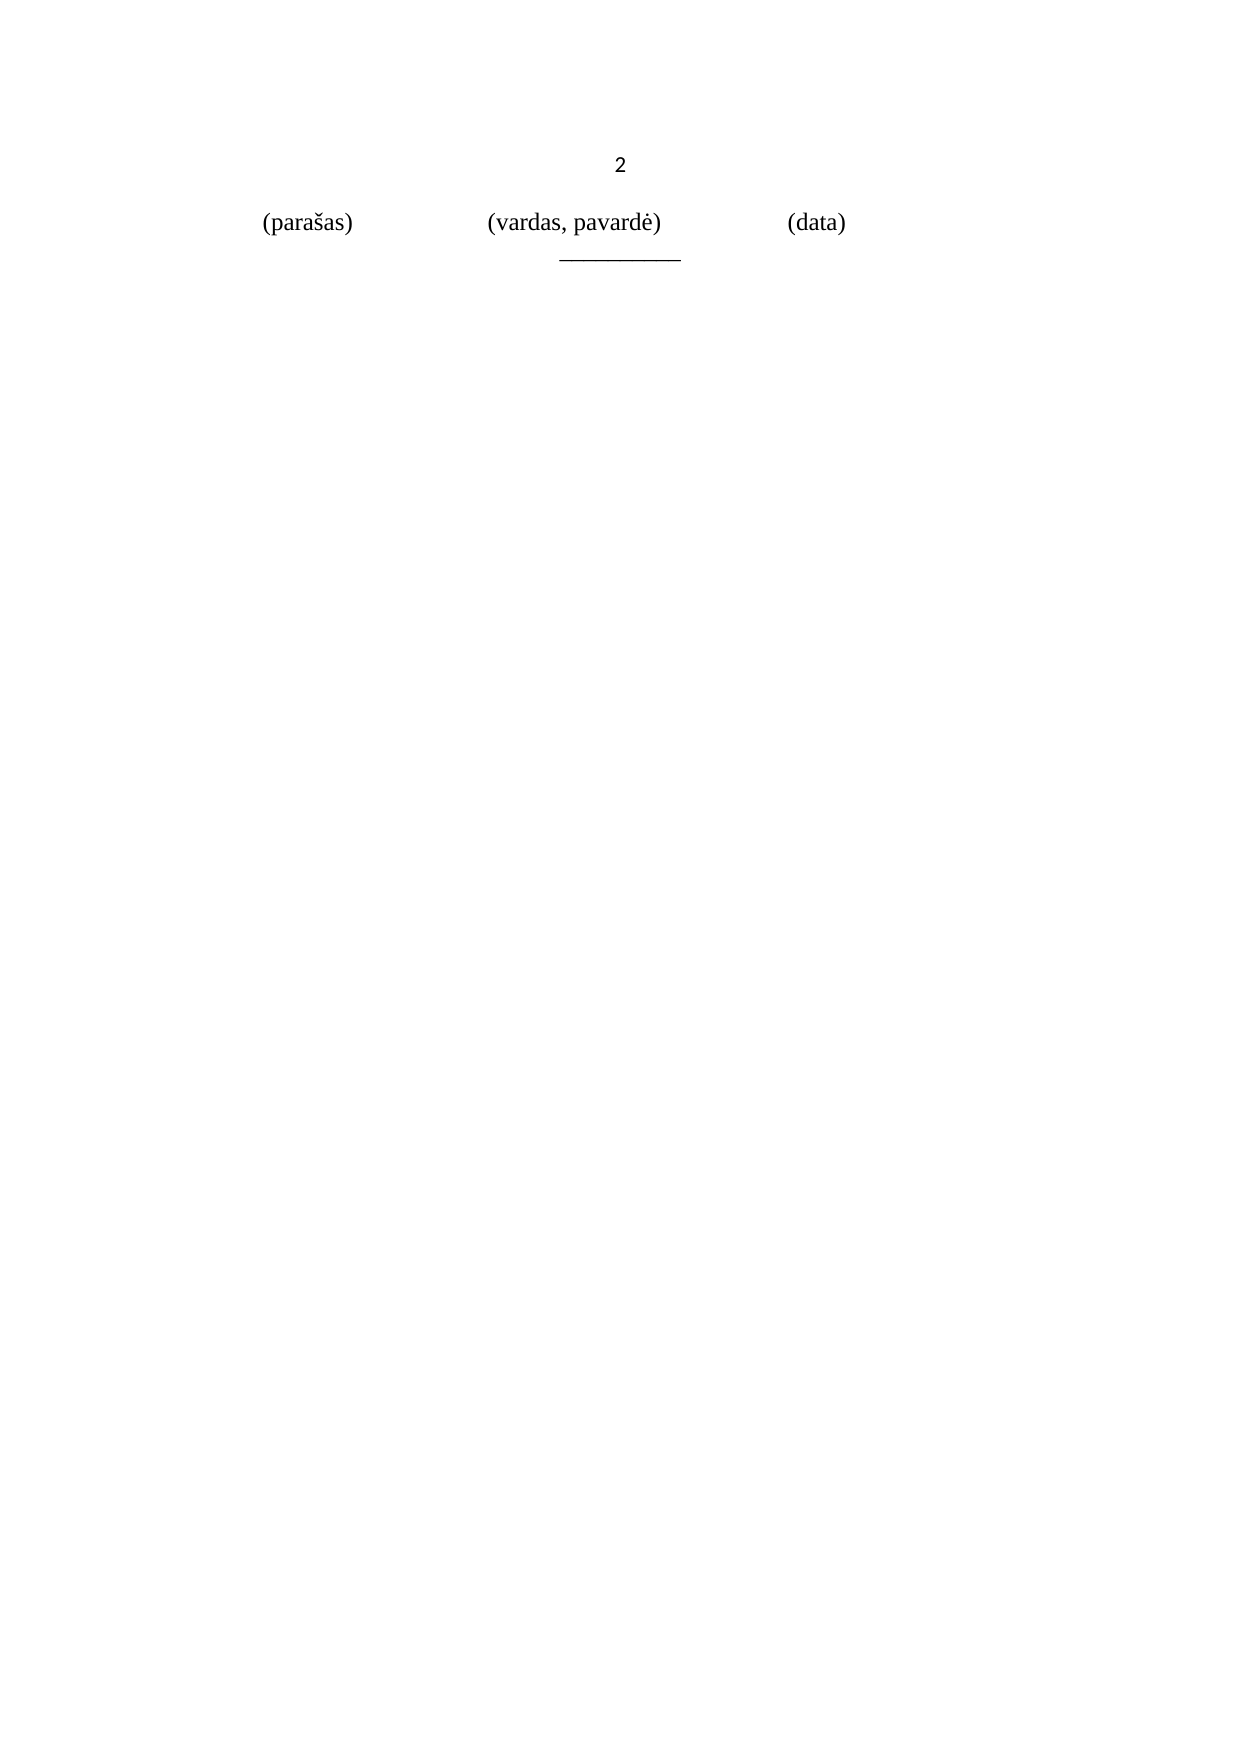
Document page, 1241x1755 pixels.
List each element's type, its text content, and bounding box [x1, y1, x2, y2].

text (parašas) (vardas, pavardė) (data) [112, 207, 1128, 236]
text __________ [112, 236, 1128, 264]
